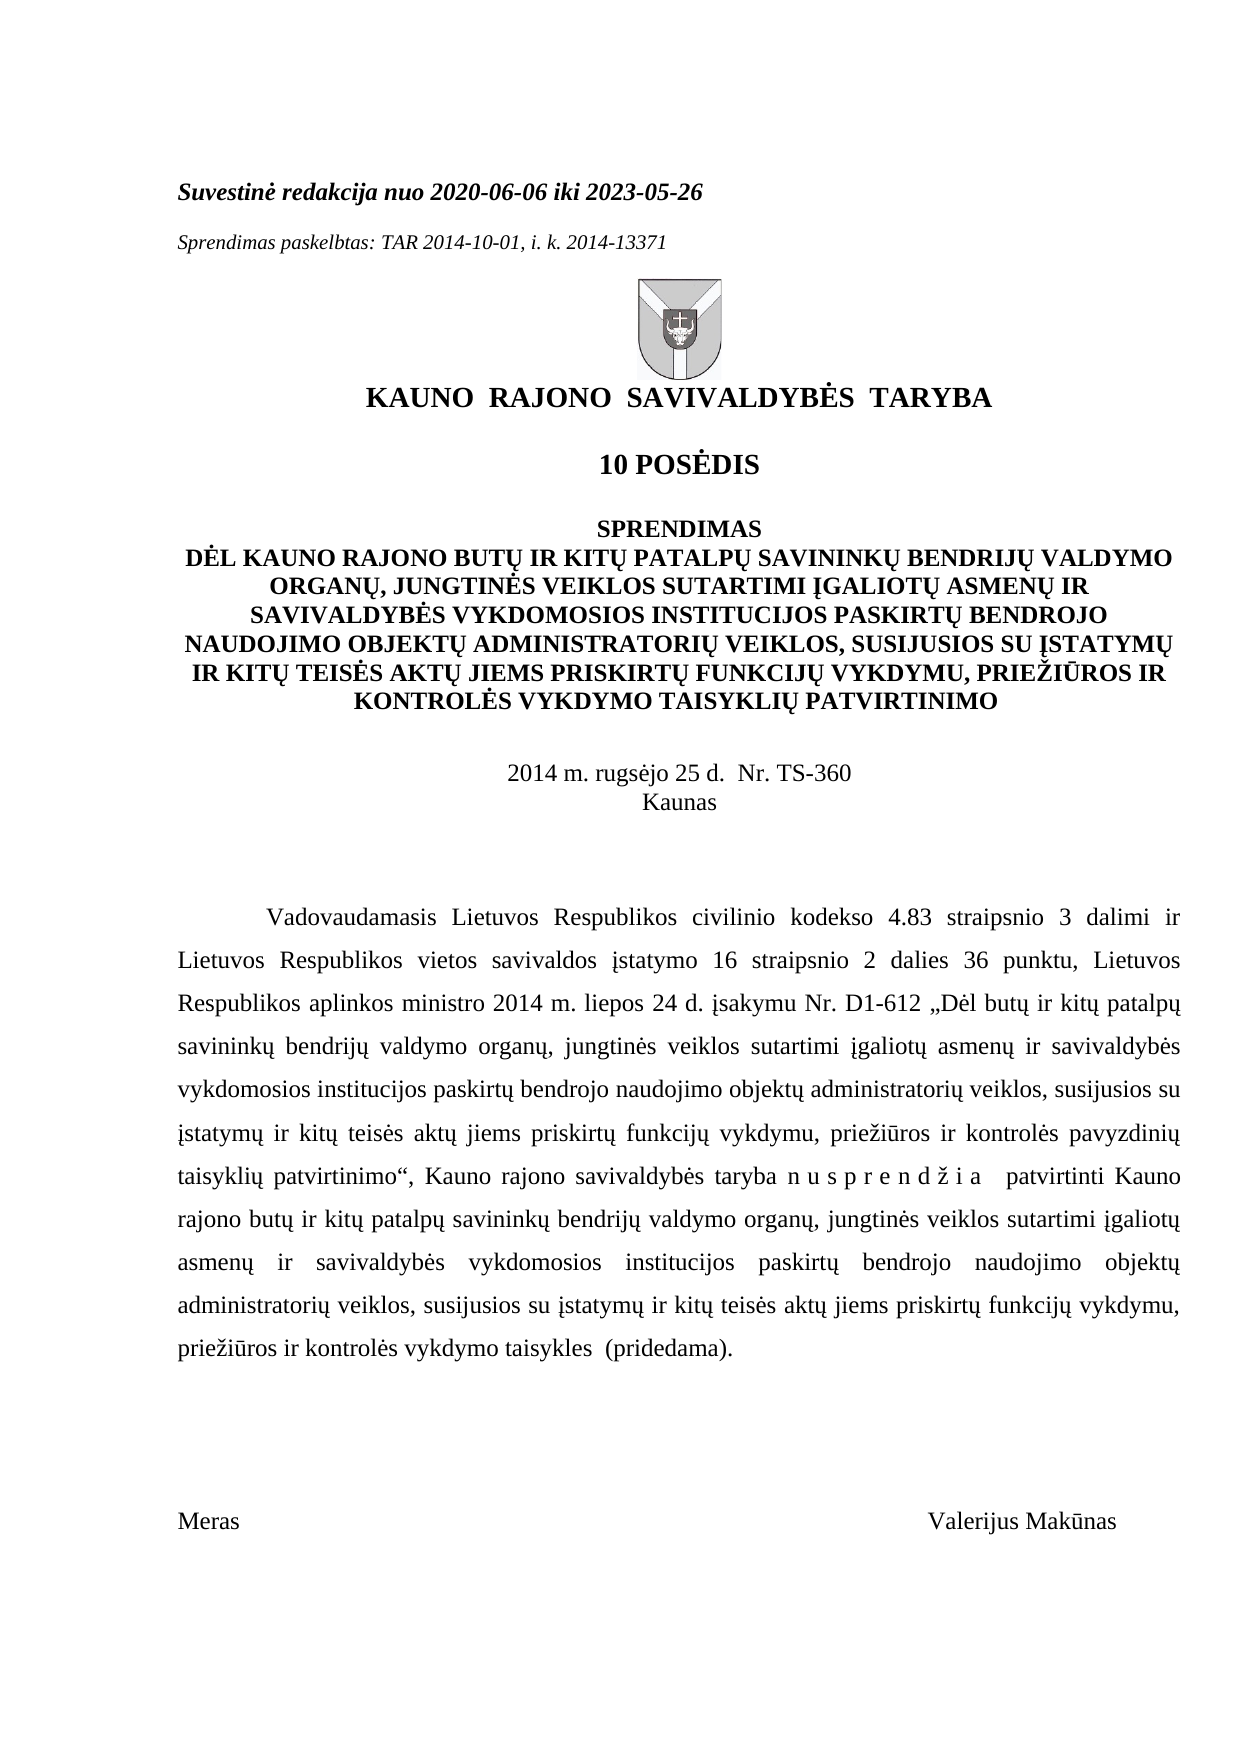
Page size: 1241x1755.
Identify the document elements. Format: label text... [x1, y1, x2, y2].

text DĖL KAUNO RAJONO BUTŲ IR KITŲ PATALPŲ SAVININKŲ BENDRIJŲ VALDYMO ORGANŲ, JUNGTINĖS VEIKLOS SUTARTIMI ĮGALIOTŲ ASMENŲ IR SAVIVALDYBĖS VYKDOMOSIOS INSTITUCIJOS PASKIRTŲ BENDROJO NAUDOJIMO OBJEKTŲ ADMINISTRATORIŲ VEIKLOS, SUSIJUSIOS SU ĮSTATYMŲ IR KITŲ TEISĖS AKTŲ JIEMS PRISKIRTŲ FUNKCIJŲ VYKDYMU, PRIEŽIŪROS IR KONTROLĖS VYKDYMO TAISYKLIŲ PATVIRTINIMO [177, 543, 1181, 715]
text SPRENDIMAS [177, 514, 1181, 543]
text 10 POSĖDIS [177, 447, 1181, 480]
text Vadovaudamasis Lietuvos Respublikos civilinio kodekso 4.83 straipsnio 3 dalimi ir Lietuvos Respublikos vietos savivaldos įstatymo 16 straipsnio 2 dalies 36 punktu, Lietuvos Respublikos aplinkos ministro 2014 m. liepos 24 d. įsakymu Nr. D1-612 „Dėl butų ir kitų patalpų savininkų bendrijų valdymo organų, jungtinės veiklos sutartimi įgaliotų asmenų ir savivaldybės vykdomosios institucijos paskirtų bendrojo naudojimo objektų administratorių veiklos, susijusios su įstatymų ir kitų teisės aktų jiems priskirtų funkcijų vykdymu, priežiūros ir kontrolės pavyzdinių taisyklių patvirtinimo“, Kauno rajono savivaldybės taryba nusprendžia patvirtinti Kauno rajono butų ir kitų patalpų savininkų bendrijų valdymo organų, jungtinės veiklos sutartimi įgaliotų asmenų ir savivaldybės vykdomosios institucijos paskirtų bendrojo naudojimo objektų administratorių veiklos, susijusios su įstatymų ir kitų teisės aktų jiems priskirtų funkcijų vykdymu, priežiūros ir kontrolės vykdymo taisykles (pridedama). [177, 902, 1181, 1362]
text Kaunas [177, 787, 1181, 816]
text KAUNO RAJONO SAVIVALDYBĖS TARYBA [177, 380, 1181, 413]
text 2014 m. rugsėjo 25 d. Nr. TS-360 [177, 758, 1181, 787]
text Suvestinė redakcija nuo 2020-06-06 iki 2023-05-26 [177, 177, 1181, 206]
text Sprendimas paskelbtas: TAR 2014-10-01, i. k. 2014-13371 [177, 230, 1181, 254]
text Meras Valerijus Makūnas [177, 1506, 1181, 1534]
